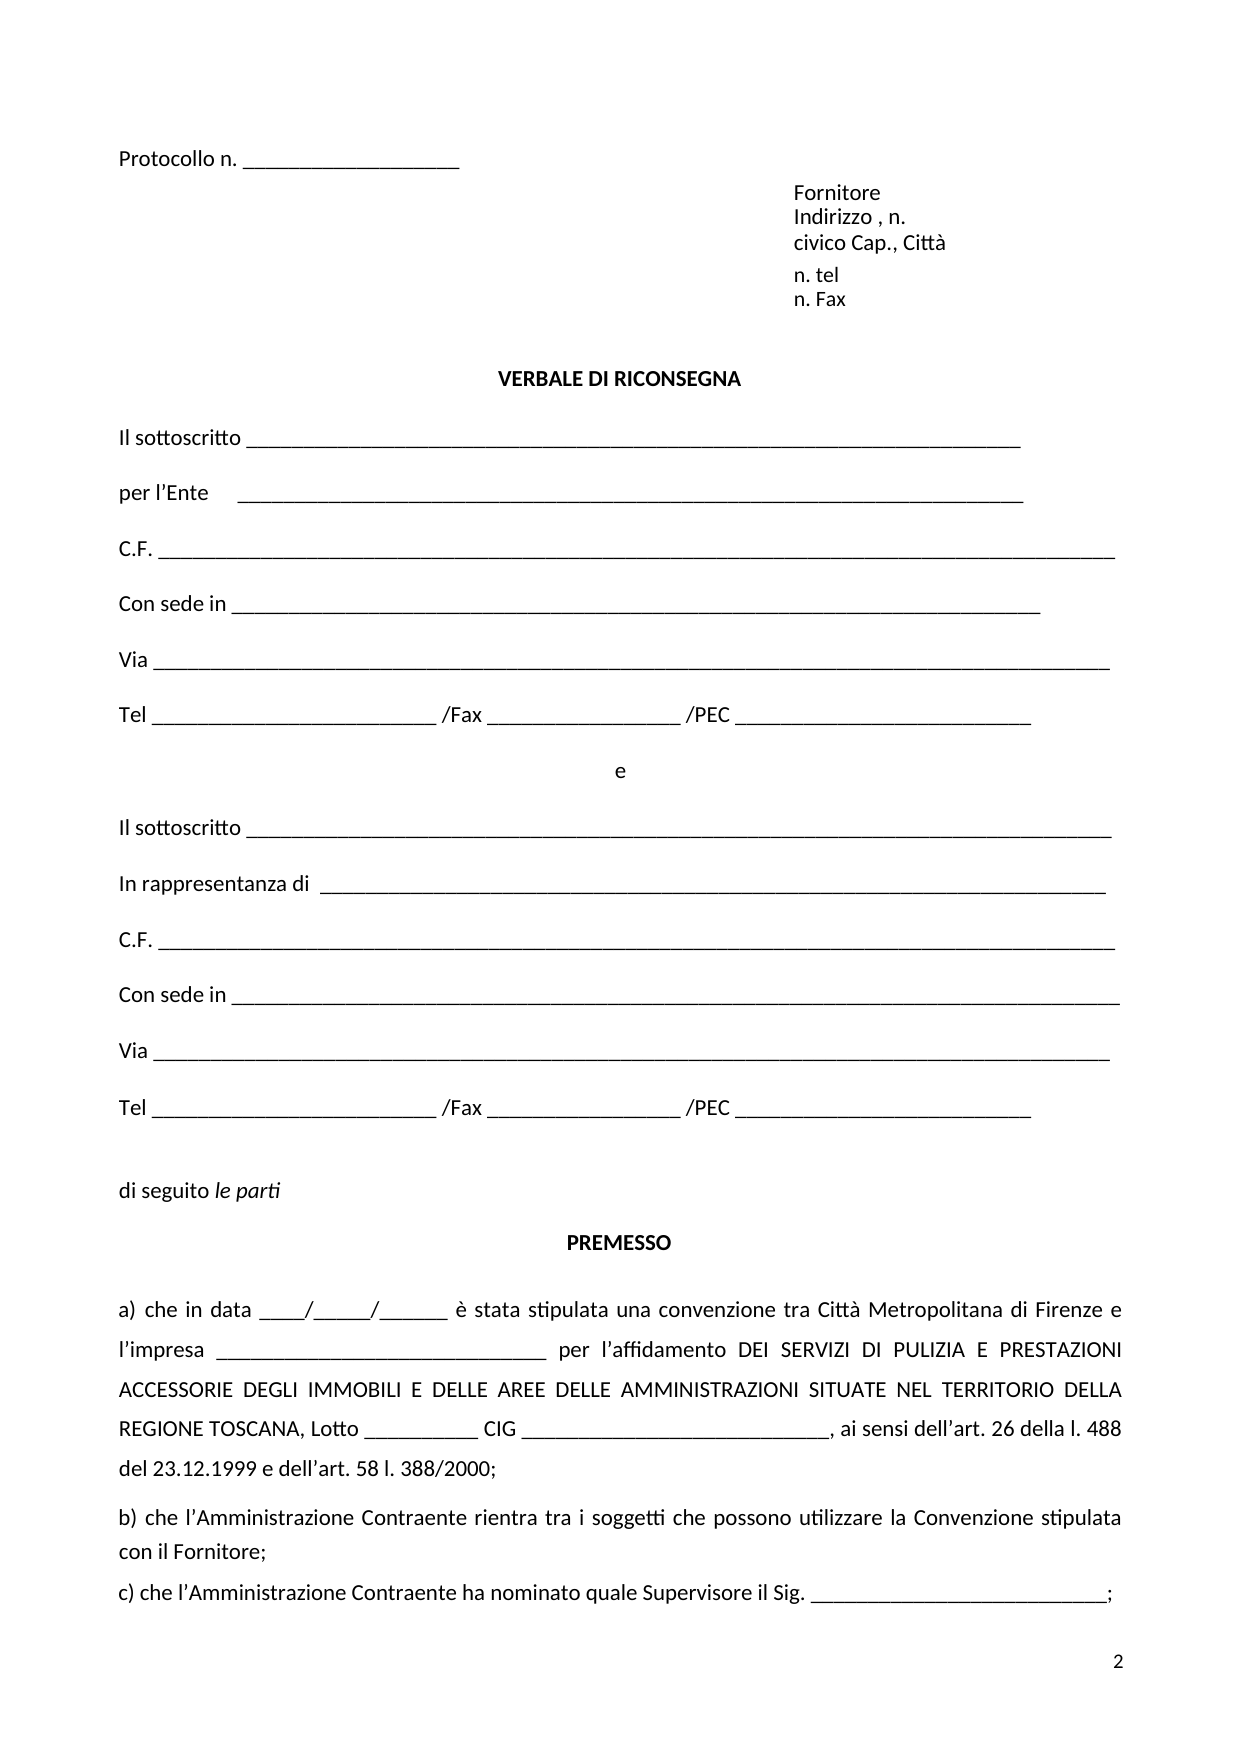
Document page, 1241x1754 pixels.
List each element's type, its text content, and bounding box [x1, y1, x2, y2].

text Via ____________________________________________________________________________________ [119, 645, 1123, 673]
text Con sede in _______________________________________________________________________ [119, 590, 1123, 617]
text per l’Ente _____________________________________________________________________ [119, 479, 1123, 506]
text Il sottoscritto ____________________________________________________________________ [119, 423, 1123, 451]
text Il sottoscritto ____________________________________________________________________________ [119, 813, 1123, 841]
text C.F. ____________________________________________________________________________________ [119, 534, 1123, 562]
text Tel _________________________ /Fax _________________ /PEC __________________________ [119, 701, 1123, 728]
text Protocollo n. ___________________ [119, 145, 1123, 172]
text In rappresentanza di _____________________________________________________________________ [119, 869, 1123, 897]
list che in data ____/_____/______ è stata stipulata una convenzione tra Città Metropolitana di Firenze e l’impresa _____________________________ per l’affidamento DEI SERVIZI DI PULIZIA E PRESTAZIONI ACCESSORIE DEGLI IMMOBILI E DELLE AREE DELLE AMMINISTRAZIONI SITUATE NEL TERRITORIO DELLA REGIONE TOSCANA, Lotto __________ CIG ___________________________, ai sensi dell’art. 26 della l. 488 del 23.12.1999 e dell’art. 58 l. 388/2000; [118, 1296, 1123, 1482]
list che l’Amministrazione Contraente ha nominato quale Supervisore il Sig. __________________________; [118, 1578, 1123, 1606]
text e [614, 757, 1123, 784]
text Tel _________________________ /Fax _________________ /PEC __________________________ [119, 1093, 1123, 1121]
text Via ____________________________________________________________________________________ [119, 1037, 1123, 1064]
text Fornitore Indirizzo , n. civico Cap., Città [794, 180, 963, 256]
text PREMESSO [567, 1229, 1123, 1256]
text Con sede in ______________________________________________________________________________ [119, 981, 1123, 1008]
text n. tel n. Fax [794, 264, 848, 312]
text VERBALE DI RICONSEGNA [498, 364, 1123, 391]
list che l’Amministrazione Contraente rientra tra i soggetti che possono utilizzare la Convenzione stipulata con il Fornitore; [118, 1503, 1123, 1565]
text di seguito le parti [119, 1177, 1123, 1205]
text C.F. ____________________________________________________________________________________ [119, 925, 1123, 953]
